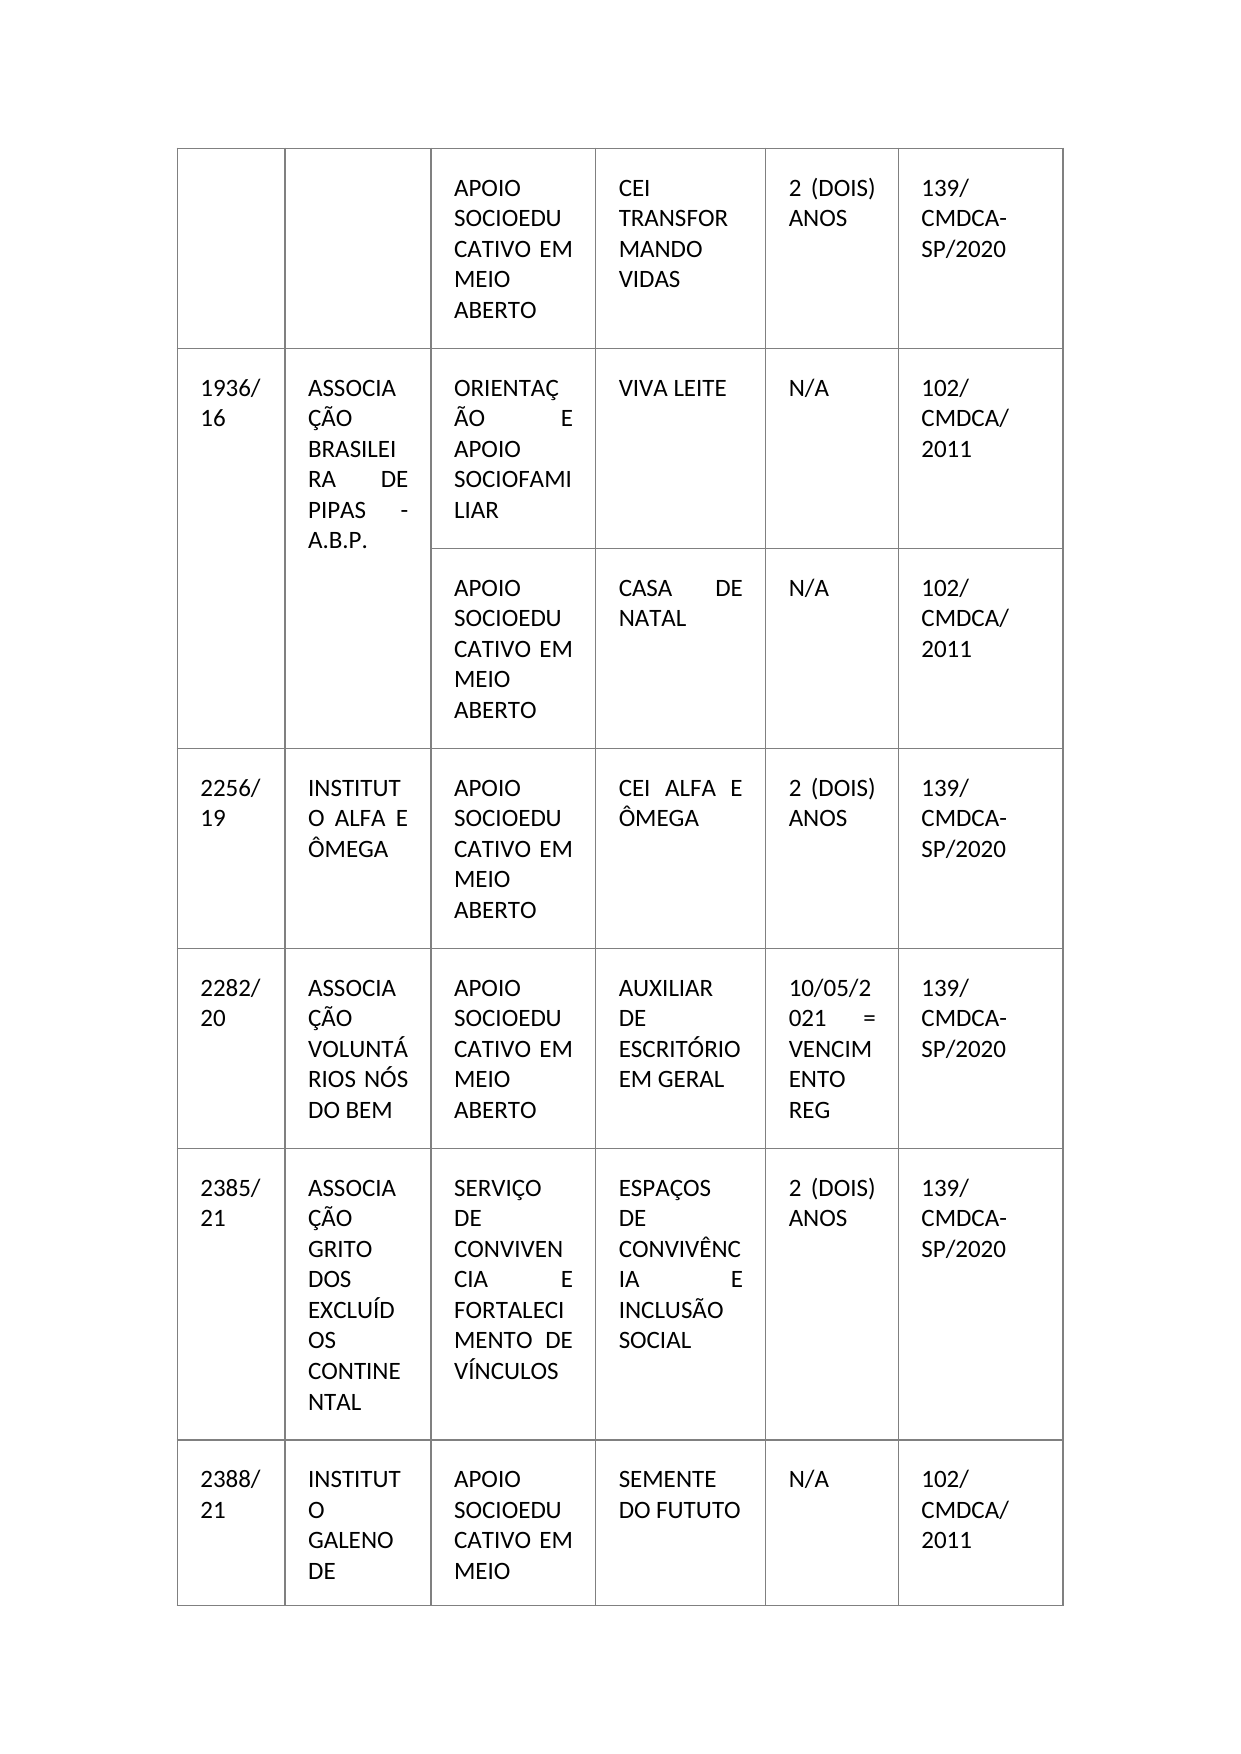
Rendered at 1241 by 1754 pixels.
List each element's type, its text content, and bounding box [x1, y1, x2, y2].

table_cell VIVA LEITE [596, 349, 765, 548]
table_cell SEMENTE DO FUTUTO [596, 1441, 765, 1605]
table_cell 139/CMDCA-SP/2020 [899, 949, 1062, 1148]
table_cell SERVIÇO DE CONVIVENCIA E FORTALECIMENTO DE VÍNCULOS [432, 1149, 595, 1439]
table_cell 2385/21 [178, 1149, 284, 1439]
table_cell APOIO SOCIOEDUCATIVO EM MEIO ABERTO [432, 549, 595, 748]
table_cell CEI TRANSFORMANDO VIDAS [596, 149, 765, 348]
table_cell 2388/21 [178, 1441, 284, 1605]
table_cell INSTITUTO GALENO DE [286, 1441, 430, 1605]
table_cell ORIENTAÇÃO E APOIO SOCIOFAMILIAR [432, 349, 595, 548]
table_cell 139/CMDCA-SP/2020 [899, 149, 1062, 348]
table_cell [286, 149, 430, 348]
table_cell CEI ALFA E ÔMEGA [596, 749, 765, 948]
table_cell 139/CMDCA-SP/2020 [899, 749, 1062, 948]
table_cell 102/CMDCA/2011 [899, 549, 1062, 748]
table_cell N/A [766, 1441, 898, 1605]
table_cell 2282/20 [178, 949, 284, 1148]
table_cell CASA DE NATAL [596, 549, 765, 748]
table_cell APOIO SOCIOEDUCATIVO EM MEIO ABERTO [432, 149, 595, 348]
table_cell 139/CMDCA-SP/2020 [899, 1149, 1062, 1439]
table_cell 1936/16 [178, 349, 284, 748]
table_cell 10/05/2021 = VENCIMENTO REG [766, 949, 898, 1148]
table_cell 2 (DOIS) ANOS [766, 1149, 898, 1439]
table_cell N/A [766, 349, 898, 548]
table_cell ESPAÇOS DE CONVIVÊNCIA E INCLUSÃO SOCIAL [596, 1149, 765, 1439]
table_cell APOIO SOCIOEDUCATIVO EM MEIO ABERTO [432, 749, 595, 948]
table_cell N/A [766, 549, 898, 748]
table_cell AUXILIAR DE ESCRITÓRIO EM GERAL [596, 949, 765, 1148]
table_cell [178, 149, 284, 348]
table_cell 2256/19 [178, 749, 284, 948]
table_cell ASSOCIAÇÃO VOLUNTÁRIOS NÓS DO BEM [286, 949, 430, 1148]
table_cell 102/CMDCA/2011 [899, 349, 1062, 548]
table_cell ASSOCIAÇÃO BRASILEIRA DE PIPAS - A.B.P. [286, 349, 430, 748]
table_cell 2 (DOIS) ANOS [766, 749, 898, 948]
table_cell APOIO SOCIOEDUCATIVO EM MEIO ABERTO [432, 949, 595, 1148]
table_cell 102/CMDCA/2011 [899, 1441, 1062, 1605]
table_cell ASSOCIAÇÃO GRITO DOS EXCLUÍDOS CONTINENTAL [286, 1149, 430, 1439]
table_cell APOIO SOCIOEDUCATIVO EM MEIO [432, 1441, 595, 1605]
table_cell 2 (DOIS) ANOS [766, 149, 898, 348]
table_cell INSTITUTO ALFA E ÔMEGA [286, 749, 430, 948]
